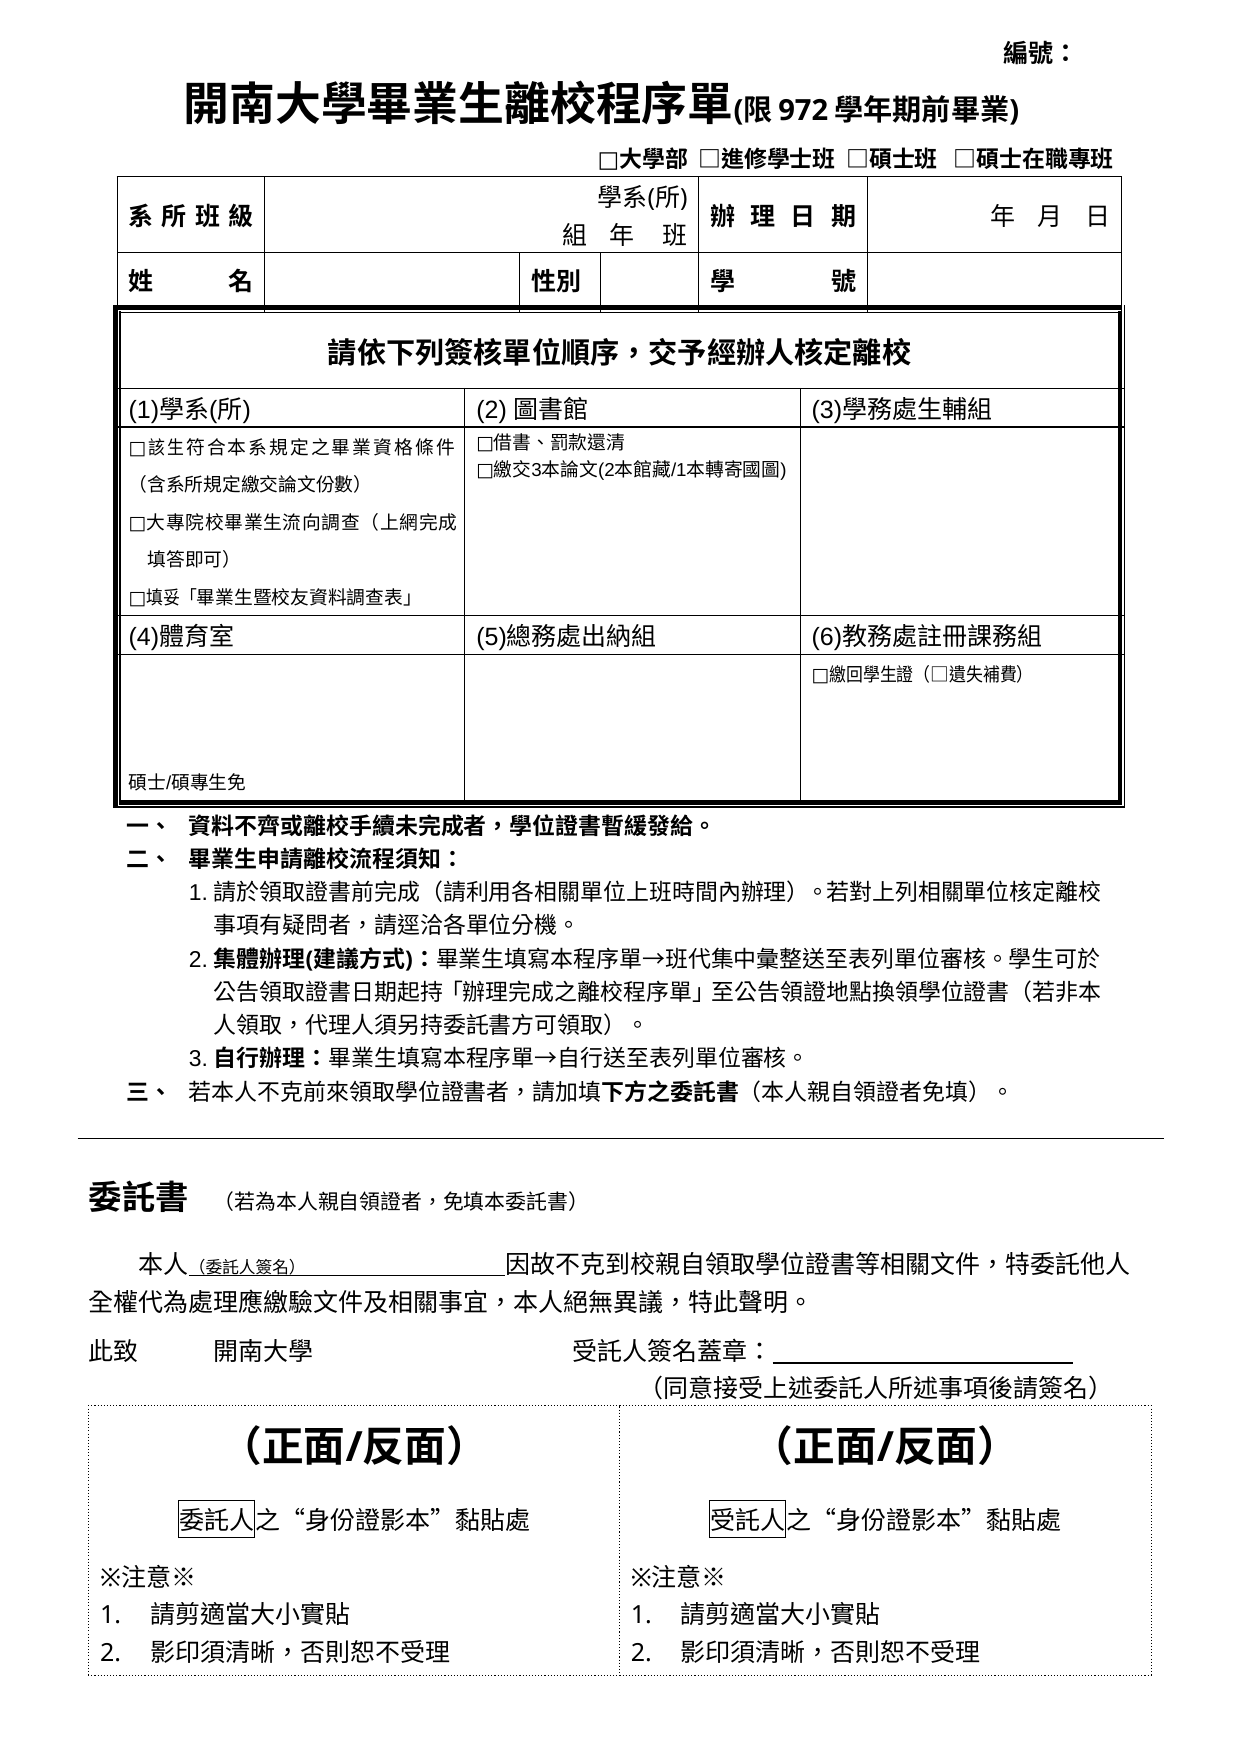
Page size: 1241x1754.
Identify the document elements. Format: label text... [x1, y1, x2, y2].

list 若本人不克前來領取學位證書者，請加填下方之委託書（本人親自領證者免填）。 [126, 1073, 1101, 1107]
table_header 學系(所) 組 年 班 [265, 177, 698, 252]
list 畢業生申請離校流程須知： [126, 841, 1150, 874]
table_cell [801, 428, 1118, 615]
table_cell (4)體育室 [121, 616, 464, 653]
table_cell □該生符合本系規定之畢業資格條件（含系所規定繳交論文份數） □大專院校畢業生流向調查（上網完成填答即可） □填妥「畢業生暨校友資料調查表」 [121, 428, 464, 615]
list 集體辦理(建議方式)：畢業生填寫本程序單→班代集中彙整送至表列單位審核。學生可於公告領取證書日期起持「辦理完成之離校程序單」至公告領證地點換領學位證書（若非本人領取，代理人須另持委託書方可領取）。 [189, 941, 1101, 1040]
table_header （正面/反面） 受託人之“身份證影本”黏貼處 ※注意※ 請剪適當大小實貼 影印須清晰，否則恕不受理 受託人所附之身份證影本僅供領取畢業資料使用。 若本委託書所述內容及所附證件有偽造、假借等相關情事，一經查證屬實，本校得追究其法律責任。 [619, 1405, 1151, 1675]
text 開南大學畢業生離校程序單(限972學年期前畢業) [89, 26, 1114, 138]
table_header 委託書 （若為本人親自領證者，免填本委託書） 本人（委託人簽名） 因故不克到校親自領取學位證書等相關文件，特委託他人全權代為處理應繳驗文件及相關事宜，本人絕無異議，特此聲明。 此致 開南大學 受託人簽名蓋章： （同意接受上述委託人所述事項後請簽名） [78, 1139, 1164, 1676]
table_header （正面/反面） 委託人之“身份證影本”黏貼處 ※注意※ 請剪適當大小實貼 影印須清晰，否則恕不受理 [89, 1405, 619, 1675]
table_cell 姓名 [118, 253, 264, 305]
table_cell □借書、罰款還清 □繳交3本論文(2本館藏/1本轉寄國圖) [465, 428, 800, 615]
table_cell (6)教務處註冊課務組 [801, 616, 1118, 653]
table_cell [265, 253, 519, 305]
table_cell (3)學務處生輔組 [801, 389, 1118, 426]
table_cell 碩士/碩專生免 [121, 655, 464, 800]
table_cell □繳回學生證（□遺失補費） [801, 655, 1118, 800]
table_cell [465, 655, 800, 800]
table_cell 性別 [520, 253, 600, 305]
list 自行辦理：畢業生填寫本程序單→自行送至表列單位審核。 [189, 1040, 1101, 1073]
table_cell (1)學系(所) [121, 389, 464, 426]
text 編號： [1004, 34, 1098, 70]
table_header 年 月 日 [868, 177, 1121, 252]
list 請於領取證書前完成（請利用各相關單位上班時間內辦理）。若對上列相關單位核定離校事項有疑問者，請逕洽各單位分機。 [189, 874, 1101, 941]
text □大學部 □進修學士班 □碩士班 □碩士在職專班 [89, 138, 1113, 176]
table_cell 學號 [699, 253, 867, 305]
table_cell (5)總務處出納組 [465, 616, 800, 653]
table_cell 請依下列簽核單位順序，交予經辦人核定離校 [121, 313, 1118, 388]
table_cell (2) 圖書館 [465, 389, 800, 426]
table_cell [868, 253, 1121, 305]
table_cell [601, 253, 698, 305]
table_header 辦理日期 [699, 177, 867, 252]
table_header 系所班級 [118, 177, 264, 252]
list 資料不齊或離校手續未完成者，學位證書暫緩發給。 [126, 808, 1101, 841]
